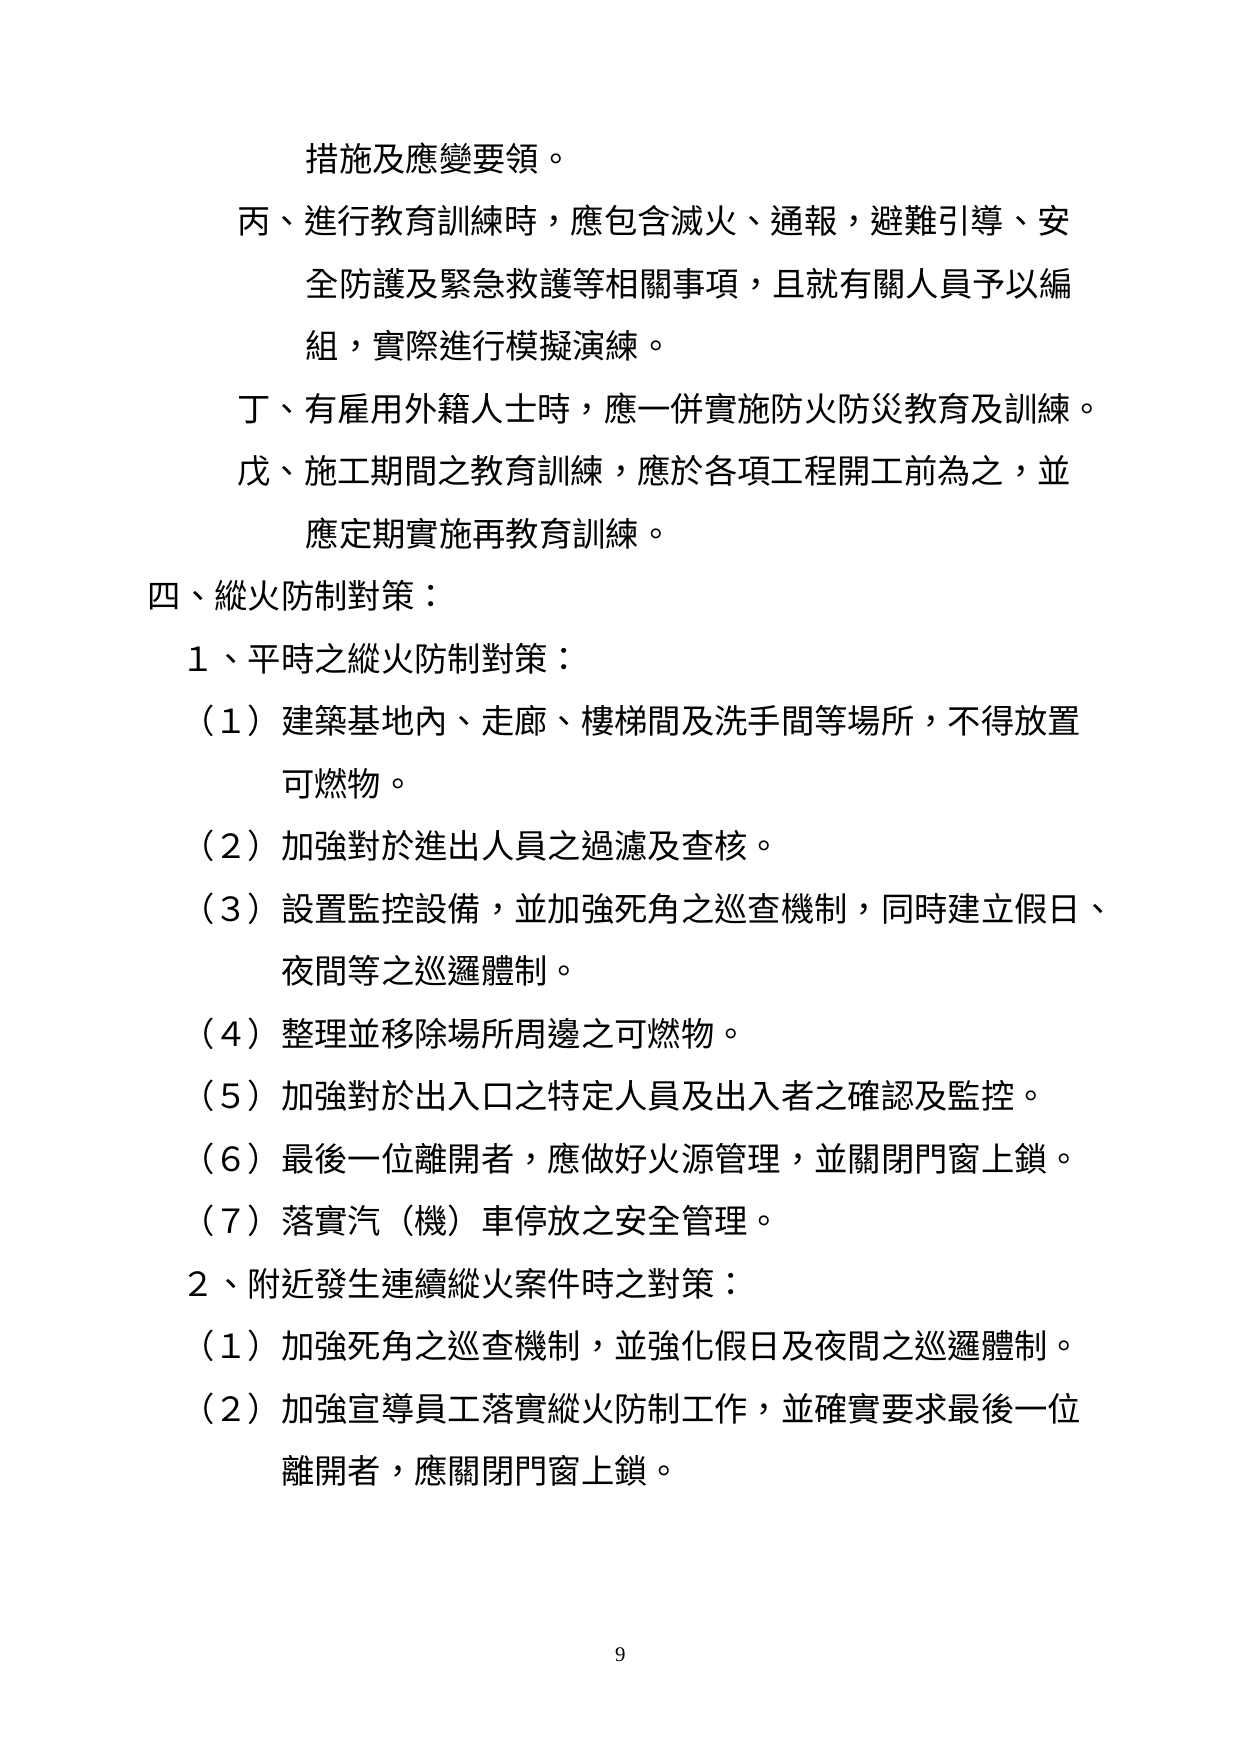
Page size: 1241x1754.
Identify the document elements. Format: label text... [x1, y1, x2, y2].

text 戊、施工期間之教育訓練，應於各項工程開工前為之，並應定期實施再教育訓練。 [237, 428, 1092, 553]
text １、平時之縱火防制對策： [148, 615, 1092, 678]
text （７）落實汽（機）車停放之安全管理。 [181, 1178, 1092, 1240]
text 四、縱火防制對策： [148, 553, 1092, 615]
text （４）整理並移除場所周邊之可燃物。 [181, 990, 1092, 1053]
text 丙、進行教育訓練時，應包含滅火、通報，避難引導、安全防護及緊急救護等相關事項，且就有關人員予以編組，實際進行模擬演練。 [237, 178, 1092, 365]
text （１）建築基地內、走廊、樓梯間及洗手間等場所，不得放置可燃物。 [181, 678, 1092, 803]
text （２）加強宣導員工落實縱火防制工作，並確實要求最後一位離開者，應關閉門窗上鎖。 [181, 1365, 1092, 1490]
text 丁、有雇用外籍人士時，應一併實施防火防災教育及訓練。 [237, 365, 1092, 428]
text （１）加強死角之巡查機制，並強化假日及夜間之巡邏體制。 [148, 1303, 1092, 1365]
text （２）加強對於進出人員之過濾及查核。 [181, 803, 1092, 865]
text ２、附近發生連續縱火案件時之對策： [148, 1240, 1092, 1303]
text 乙、教育訓練之內容，應包括潛在之危險區域及防處作為、緊急應變程序、通訊聯絡機制、疏散避難路線、消防機具及滅火設備之位置及操作方法等有關之防火管理措施及應變要領。 [237, 115, 1092, 178]
text （５）加強對於出入口之特定人員及出入者之確認及監控。 [181, 1053, 1092, 1115]
text （６）最後一位離開者，應做好火源管理，並關閉門窗上鎖。 [181, 1115, 1092, 1178]
text （３）設置監控設備，並加強死角之巡查機制，同時建立假日、夜間等之巡邏體制。 [181, 865, 1092, 990]
